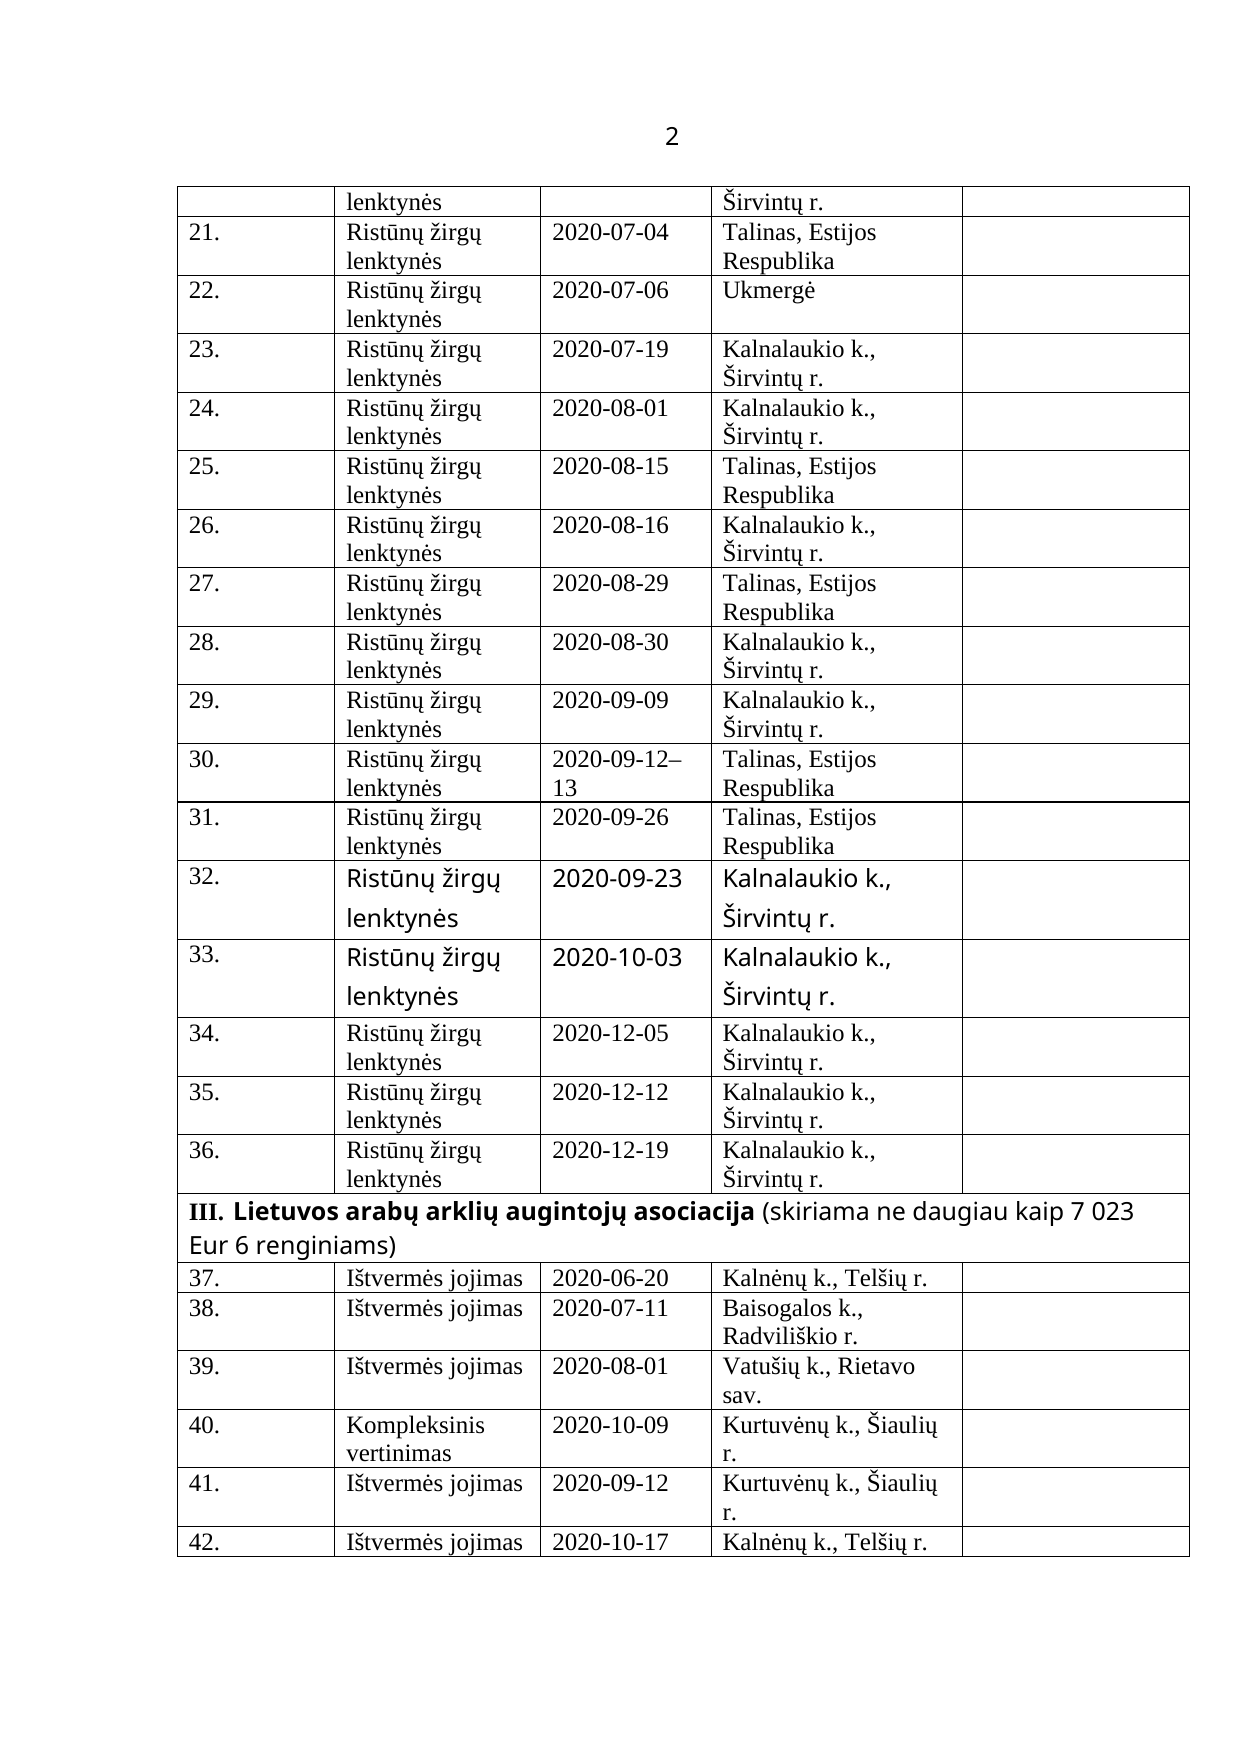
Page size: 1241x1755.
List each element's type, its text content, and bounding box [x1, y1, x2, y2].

table_cell Kompleksinis vertinimas [335, 1410, 540, 1467]
table_cell 38. [178, 1293, 334, 1350]
table_cell 2020-08-01 [541, 393, 711, 450]
table_cell [963, 1293, 1189, 1350]
table_cell [963, 451, 1189, 509]
table_cell [963, 940, 1189, 1017]
table_cell [963, 1351, 1189, 1409]
table_cell [963, 627, 1189, 684]
table_cell Kalnalaukio k., Širvintų r. [712, 334, 962, 392]
table_cell 40. [178, 1410, 334, 1467]
table_cell [963, 861, 1189, 938]
table_cell Vatušių k., Rietavo sav. [712, 1351, 962, 1409]
table_cell Kalnalaukio k., Širvintų r. [712, 627, 962, 684]
table_cell 2020-12-05 [541, 1018, 711, 1076]
table_cell Kalnalaukio k., Širvintų r. [712, 1077, 962, 1134]
table_cell 2020-07-06 [541, 276, 711, 333]
table_cell Talinas, Estijos Respublika [712, 568, 962, 626]
table_cell Ristūnų žirgų lenktynės [335, 1018, 540, 1076]
table_cell [178, 187, 334, 216]
table_cell Ištvermės jojimas [335, 1263, 540, 1292]
table_cell Ristūnų žirgų lenktynės [335, 744, 540, 801]
table_cell Kalnėnų k., Telšių r. [712, 1263, 962, 1292]
table_cell Ristūnų žirgų lenktynės [335, 510, 540, 567]
table_cell Ištvermės jojimas [335, 1527, 540, 1556]
table_cell [963, 568, 1189, 626]
table_cell 2020-07-11 [541, 1293, 711, 1350]
table_cell Kalnalaukio k., Širvintų r. [712, 861, 962, 938]
table_cell [963, 1527, 1189, 1556]
table_cell Ristūnų žirgų lenktynės [335, 685, 540, 743]
table_cell [963, 744, 1189, 801]
table_cell 22. [178, 276, 334, 333]
table_cell 2020-12-19 [541, 1135, 711, 1193]
table_cell 2020-09-09 [541, 685, 711, 743]
table_cell 2020-07-04 [541, 217, 711, 274]
table_cell [963, 685, 1189, 743]
table_cell Ristūnų žirgų lenktynės [335, 861, 540, 938]
table_cell Kalnalaukio k., Širvintų r. [712, 393, 962, 450]
table_cell Ristūnų žirgų lenktynės [335, 803, 540, 860]
table_cell 2020-09-23 [541, 861, 711, 938]
table_cell Talinas, Estijos Respublika [712, 451, 962, 509]
table_cell Kalnalaukio k., Širvintų r. [712, 940, 962, 1017]
table_cell Kalnėnų k., Telšių r. [712, 1527, 962, 1556]
table_cell Kalnalaukio k., Širvintų r. [712, 1018, 962, 1076]
table_cell 2020-06-20 [541, 1263, 711, 1292]
table_cell 35. [178, 1077, 334, 1134]
table_cell 2020-09-26 [541, 803, 711, 860]
table_cell Kalnalaukio k., Širvintų r. [712, 1135, 962, 1193]
table_cell 2020-10-09 [541, 1410, 711, 1467]
table_cell 21. [178, 217, 334, 274]
table_cell 37. [178, 1263, 334, 1292]
table_cell [963, 1135, 1189, 1193]
table_cell [963, 1468, 1189, 1526]
table_cell Ristūnų žirgų lenktynės [335, 276, 540, 333]
table_cell 2020-07-19 [541, 334, 711, 392]
table_cell 41. [178, 1468, 334, 1526]
table_cell 2020-09-12–13 [541, 744, 711, 801]
table_cell Ristūnų žirgų lenktynės [335, 334, 540, 392]
table_cell 33. [178, 940, 334, 1017]
table_cell 2020-08-15 [541, 451, 711, 509]
table_cell Ristūnų žirgų lenktynės [335, 1135, 540, 1193]
table_cell [963, 187, 1189, 216]
table_cell [963, 803, 1189, 860]
table_cell 2020-09-12 [541, 1468, 711, 1526]
table_cell Ristūnų žirgų lenktynės [335, 217, 540, 274]
table_cell 32. [178, 861, 334, 938]
table_cell [963, 1410, 1189, 1467]
table_cell Ristūnų žirgų lenktynės [335, 627, 540, 684]
table_cell 31. [178, 803, 334, 860]
table_cell 39. [178, 1351, 334, 1409]
table_cell Ištvermės jojimas [335, 1468, 540, 1526]
table_cell Ukmergė [712, 276, 962, 333]
table_cell [541, 187, 711, 216]
table_cell [963, 217, 1189, 274]
table_cell 30. [178, 744, 334, 801]
table_cell Ristūnų žirgų lenktynės [335, 451, 540, 509]
table_cell 29. [178, 685, 334, 743]
table_cell 34. [178, 1018, 334, 1076]
table_cell [963, 1018, 1189, 1076]
table_cell 42. [178, 1527, 334, 1556]
table_cell Ristūnų žirgų lenktynės [335, 568, 540, 626]
table_cell Ristūnų žirgų lenktynės [335, 940, 540, 1017]
table_cell Talinas, Estijos Respublika [712, 803, 962, 860]
table_cell III. Lietuvos arabų arklių augintojų asociacija (skiriama ne daugiau kaip 7 023 Eur 6 renginiams) [178, 1194, 1189, 1262]
table_cell [963, 276, 1189, 333]
table_cell Ristūnų žirgų lenktynės [335, 1077, 540, 1134]
table_cell Kurtuvėnų k., Šiaulių r. [712, 1468, 962, 1526]
table_cell Ristūnų žirgų lenktynės [335, 393, 540, 450]
table_cell Baisogalos k., Radviliškio r. [712, 1293, 962, 1350]
table_cell 24. [178, 393, 334, 450]
table_cell [963, 1263, 1189, 1292]
table_cell Ištvermės jojimas [335, 1351, 540, 1409]
table_cell 27. [178, 568, 334, 626]
table_cell 25. [178, 451, 334, 509]
table_cell 23. [178, 334, 334, 392]
table_cell Kalnalaukio k., Širvintų r. [712, 685, 962, 743]
table_cell 2020-08-16 [541, 510, 711, 567]
table_cell [963, 334, 1189, 392]
table_cell 26. [178, 510, 334, 567]
table_cell [963, 1077, 1189, 1134]
table_cell lenktynės [335, 187, 540, 216]
table_cell 2020-08-01 [541, 1351, 711, 1409]
table_cell Ištvermės jojimas [335, 1293, 540, 1350]
table_cell [963, 510, 1189, 567]
table_cell Širvintų r. [712, 187, 962, 216]
table_cell 2020-08-29 [541, 568, 711, 626]
table_cell 2020-10-03 [541, 940, 711, 1017]
table_cell 2020-10-17 [541, 1527, 711, 1556]
table_cell 36. [178, 1135, 334, 1193]
table_cell 28. [178, 627, 334, 684]
table_cell [963, 393, 1189, 450]
table_cell Kurtuvėnų k., Šiaulių r. [712, 1410, 962, 1467]
table_cell Talinas, Estijos Respublika [712, 744, 962, 801]
table_cell 2020-08-30 [541, 627, 711, 684]
table_cell 2020-12-12 [541, 1077, 711, 1134]
table_cell Talinas, Estijos Respublika [712, 217, 962, 274]
table_cell Kalnalaukio k., Širvintų r. [712, 510, 962, 567]
